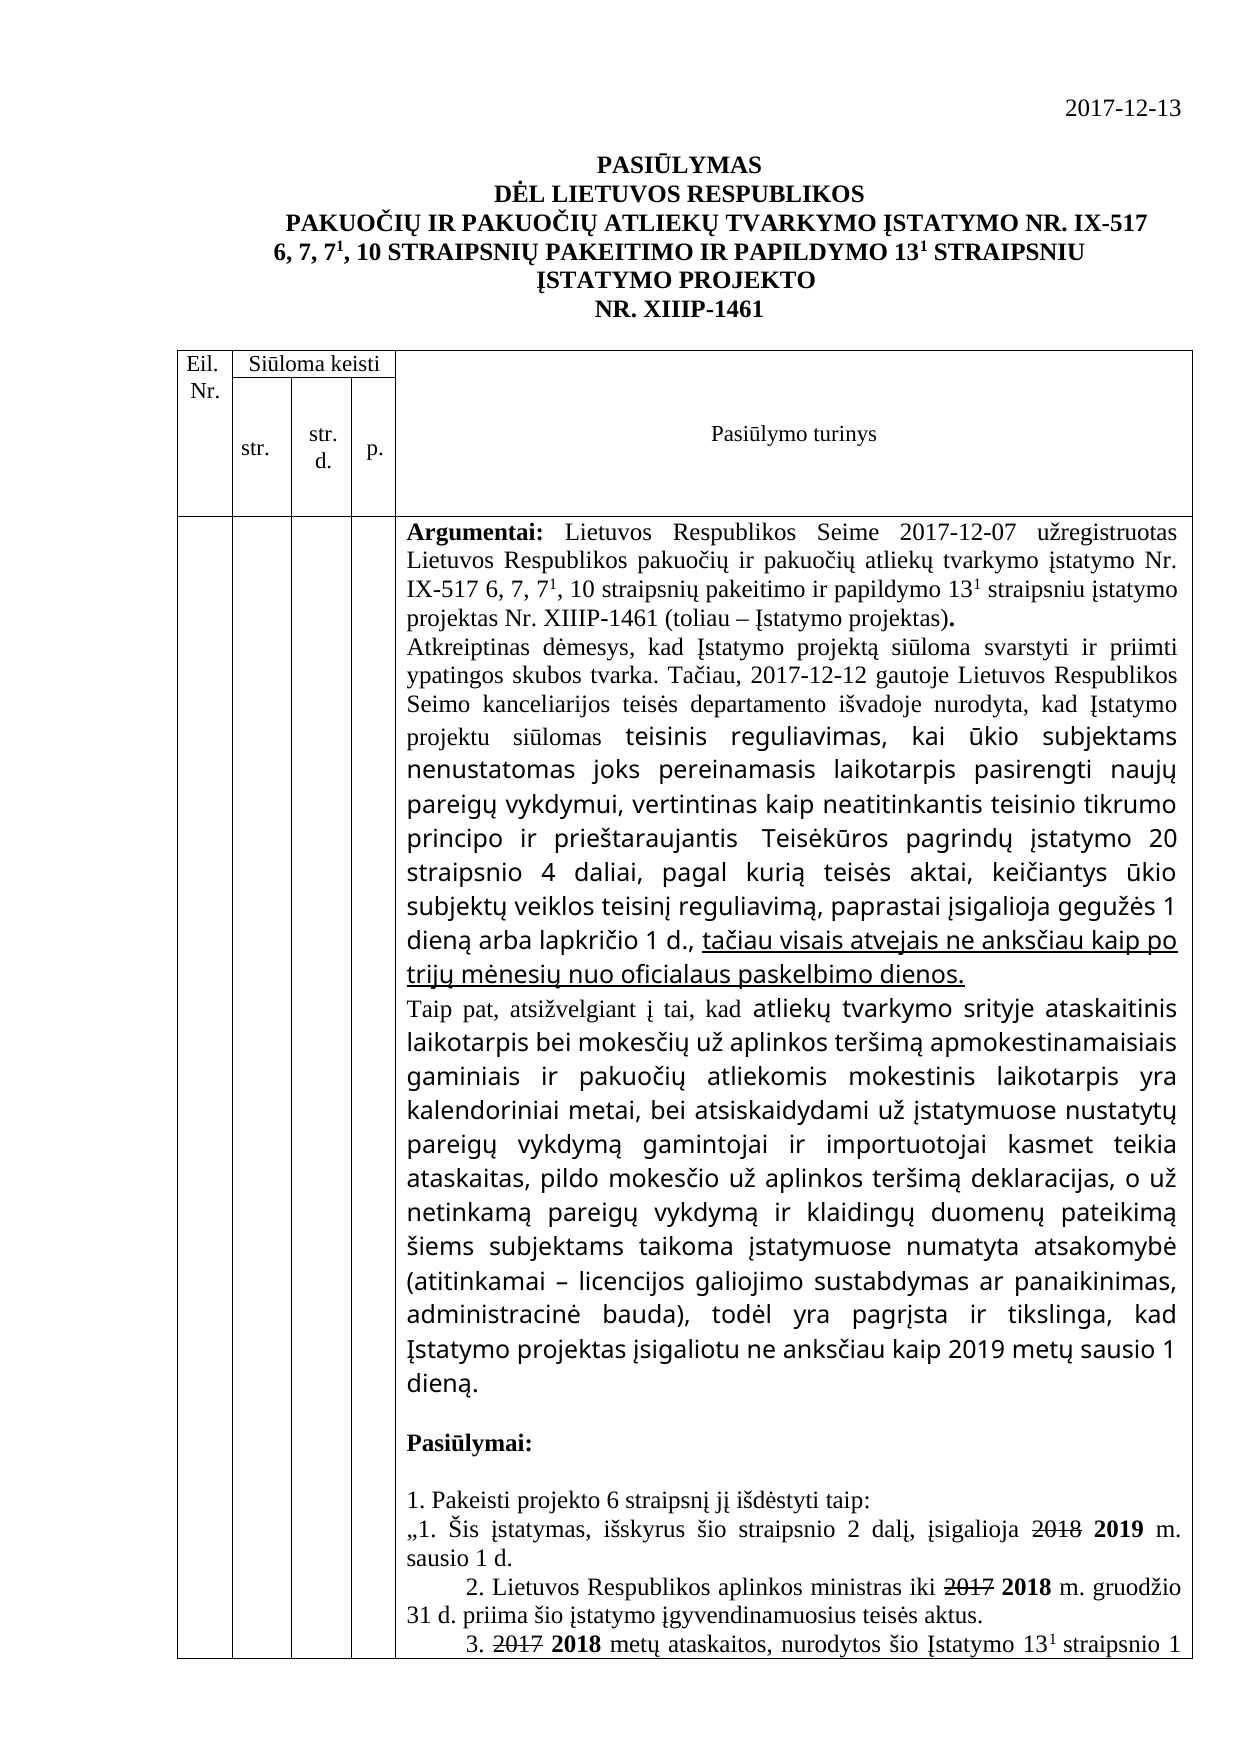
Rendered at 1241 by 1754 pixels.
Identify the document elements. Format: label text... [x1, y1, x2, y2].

table_cell Argumentai: Lietuvos Respublikos Seime 2017-12-07 užregistruotas Lietuvos Respublikos pakuočių ir pakuočių atliekų tvarkymo įstatymo Nr. IX-517 6, 7, 71, 10 straipsnių pakeitimo ir papildymo 131 straipsniu įstatymo projektas Nr. XIIIP-1461 (toliau – Įstatymo projektas). Atkreiptinas dėmesys, kad Įstatymo projektą siūloma svarstyti ir priimti ypatingos skubos tvarka. Tačiau, 2017-12-12 gautoje Lietuvos Respublikos Seimo kanceliarijos teisės departamento išvadoje nurodyta, kad Įstatymo projektu siūlomas teisinis reguliavimas, kai ūkio subjektams nenustatomas joks pereinamasis laikotarpis pasirengti naujų pareigų vykdymui, vertintinas kaip neatitinkantis teisinio tikrumo principo ir prieštaraujantis Teisėkūros pagrindų įstatymo 20 straipsnio 4 daliai, pagal kurią teisės aktai, keičiantys ūkio subjektų veiklos teisinį reguliavimą, paprastai įsigalioja gegužės 1 dieną arba lapkričio 1 d., tačiau visais atvejais ne anksčiau kaip po trijų mėnesių nuo oficialaus paskelbimo dienos. Taip pat, atsižvelgiant į tai, kad atliekų tvarkymo srityje ataskaitinis laikotarpis bei mokesčių už aplinkos teršimą apmokestinamaisiais gaminiais ir pakuočių atliekomis mokestinis laikotarpis yra kalendoriniai metai, bei atsiskaidydami už įstatymuose nustatytų pareigų vykdymą gamintojai ir importuotojai kasmet teikia ataskaitas, pildo mokesčio už aplinkos teršimą deklaracijas, o už netinkamą pareigų vykdymą ir klaidingų duomenų pateikimą šiems subjektams taikoma įstatymuose numatyta atsakomybė (atitinkamai – licencijos galiojimo sustabdymas ar panaikinimas, administracinė bauda), todėl yra pagrįsta ir tikslinga, kad Įstatymo projektas įsigaliotu ne anksčiau kaip 2019 metų sausio 1 dieną. Pasiūlymai: 1. Pakeisti projekto 6 straipsnį jį išdėstyti taip: „1. Šis įstatymas, išskyrus šio straipsnio 2 dalį, įsigalioja 2018 2019 m. sausio 1 d. 2. Lietuvos Respublikos aplinkos ministras iki 2017 2018 m. gruodžio 31 d. priima šio įstatymo įgyvendinamuosius teisės aktus. 3. 2017 2018 metų ataskaitos, nurodytos šio Įstatymo 131 straipsnio 1 [396, 517, 1192, 1658]
table_cell [292, 517, 351, 1658]
text ĮSTATYMO projekto [177, 266, 1181, 294]
table_cell str. [233, 378, 291, 516]
table_cell p. [352, 378, 395, 516]
text PASIŪLYMAS [148, 151, 1211, 179]
text 2017-12-13 [177, 93, 1181, 122]
text Nr. XIIIP-1461 [148, 294, 1211, 323]
table_header Pasiūlymo turinys [396, 351, 1192, 516]
text 6, 7, 71, 10 STRAIPSNIŲ PAKEITIMO IR PAPILDYMO 131 STRAIPSNIU [177, 237, 1181, 266]
table_header Siūloma keisti [233, 351, 395, 377]
table_header Eil. Nr. [178, 351, 232, 516]
table_cell str. d. [292, 378, 351, 516]
table_cell [352, 517, 395, 1658]
table_cell [233, 517, 291, 1658]
table_cell [178, 517, 232, 1658]
text PAKUOČIŲ IR PAKUOČIŲ ATLIEKŲ TVARKYMO ĮSTATYMO NR. IX-517 [177, 208, 1181, 237]
text DĖL LIETUVOS RESPUBLIKOS [148, 179, 1211, 208]
